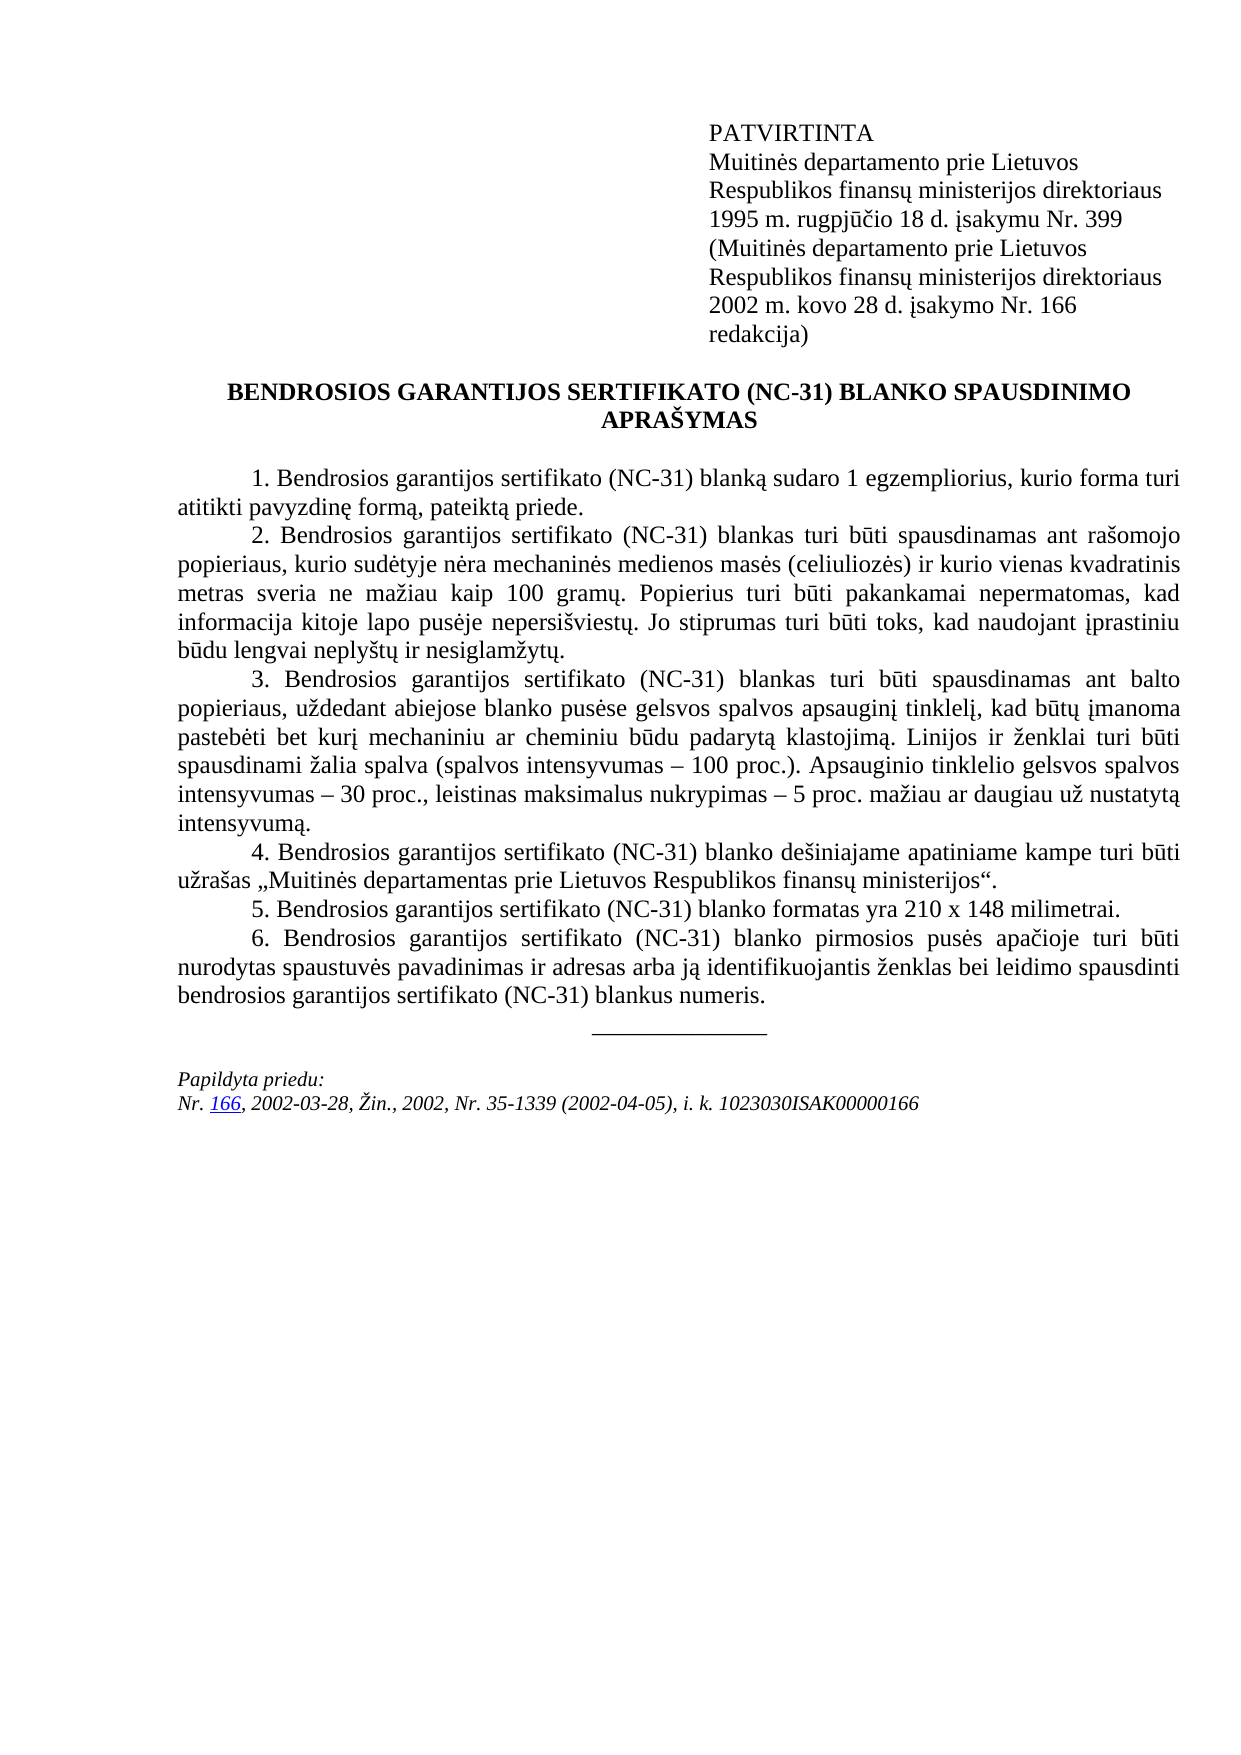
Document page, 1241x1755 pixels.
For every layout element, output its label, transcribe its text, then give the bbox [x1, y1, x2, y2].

text redakcija) [177, 319, 1181, 348]
text 6. Bendrosios garantijos sertifikato (NC-31) blanko pirmosios pusės apačioje turi būti nurodytas spaustuvės pavadinimas ir adresas arba ją identifikuojantis ženklas bei leidimo spausdinti bendrosios garantijos sertifikato (NC-31) blankus numeris. [177, 923, 1181, 1009]
text Muitinės departamento prie Lietuvos [177, 147, 1181, 176]
text PATVIRTINTA [709, 118, 1181, 147]
text 2002 m. kovo 28 d. įsakymo Nr. 166 [177, 291, 1181, 319]
text 3. Bendrosios garantijos sertifikato (NC-31) blankas turi būti spausdinamas ant balto popieriaus, uždedant abiejose blanko pusėse gelsvos spalvos apsauginį tinklelį, kad būtų įmanoma pastebėti bet kurį mechaniniu ar cheminiu būdu padarytą klastojimą. Linijos ir ženklai turi būti spausdinami žalia spalva (spalvos intensyvumas – 100 proc.). Apsauginio tinklelio gelsvos spalvos intensyvumas – 30 proc., leistinas maksimalus nukrypimas – 5 proc. mažiau ar daugiau už nustatytą intensyvumą. [177, 664, 1181, 837]
text Nr. 166, 2002-03-28, Žin., 2002, Nr. 35-1339 (2002-04-05), i. k. 1023030ISAK00000166 [177, 1091, 1181, 1115]
text 1995 m. rugpjūčio 18 d. įsakymu Nr. 399 [177, 204, 1181, 233]
text 4. Bendrosios garantijos sertifikato (NC-31) blanko dešiniajame apatiniame kampe turi būti užrašas „Muitinės departamentas prie Lietuvos Respublikos finansų ministerijos“. [177, 837, 1181, 894]
text ______________ [177, 1009, 1181, 1038]
text Bendrosios garantijos sertifikato (NC-31) blanko spausdinimo APRAŠYMAS [177, 377, 1181, 434]
text (Muitinės departamento prie Lietuvos [177, 233, 1181, 262]
text 1. Bendrosios garantijos sertifikato (NC-31) blanką sudaro 1 egzempliorius, kurio forma turi atitikti pavyzdinę formą, pateiktą priede. [177, 463, 1181, 521]
text Papildyta priedu: [177, 1067, 1181, 1091]
text Respublikos finansų ministerijos direktoriaus [177, 176, 1181, 204]
text 2. Bendrosios garantijos sertifikato (NC-31) blankas turi būti spausdinamas ant rašomojo popieriaus, kurio sudėtyje nėra mechaninės medienos masės (celiuliozės) ir kurio vienas kvadratinis metras sveria ne mažiau kaip 100 gramų. Popierius turi būti pakankamai nepermatomas, kad informacija kitoje lapo pusėje nepersišviestų. Jo stiprumas turi būti toks, kad naudojant įprastiniu būdu lengvai neplyštų ir nesiglamžytų. [177, 521, 1181, 664]
text Respublikos finansų ministerijos direktoriaus [177, 262, 1181, 291]
text 5. Bendrosios garantijos sertifikato (NC-31) blanko formatas yra 210 x 148 milimetrai. [177, 894, 1181, 923]
